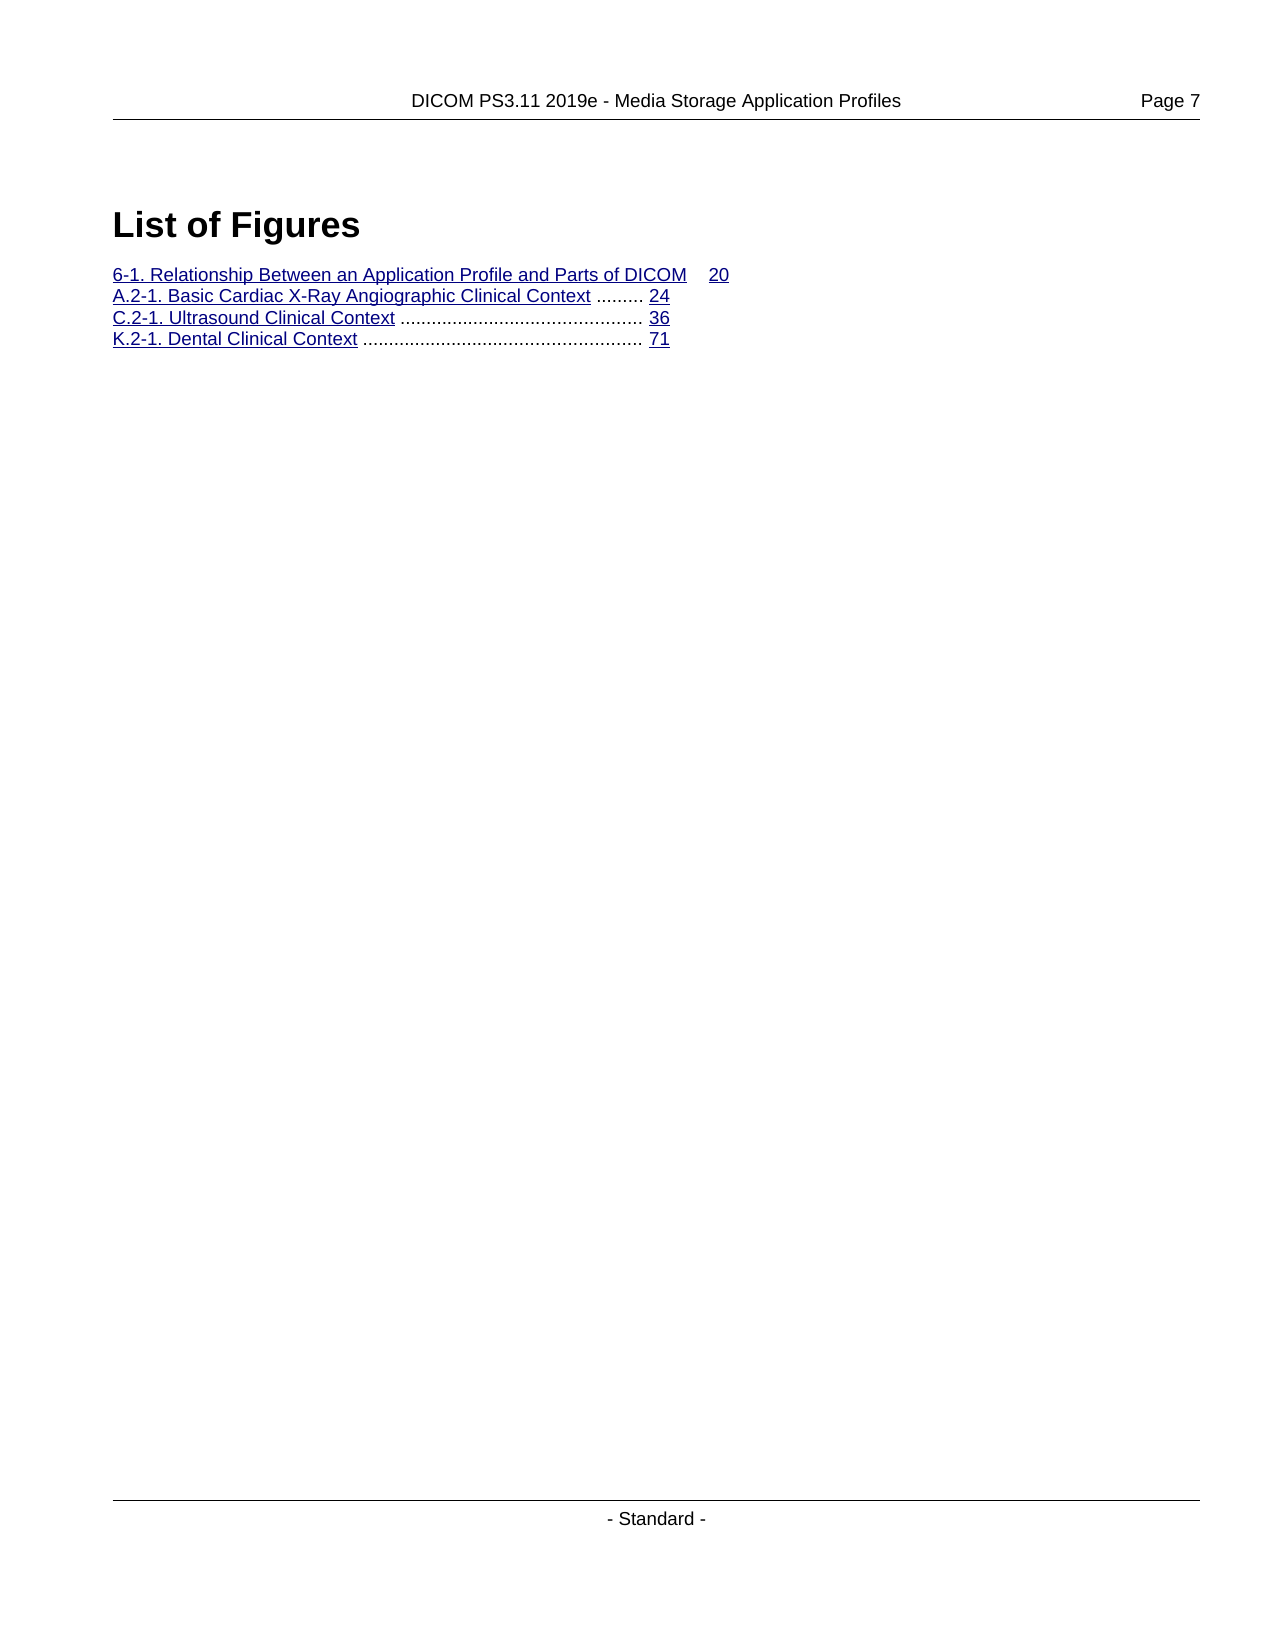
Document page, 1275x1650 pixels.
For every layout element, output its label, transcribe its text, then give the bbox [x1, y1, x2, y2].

text K.2-1. Dental Clinical Context 0 [112, 328, 1175, 349]
text A.2-1. Basic Cardiac X-Ray Angiographic Clinical Context 0 [112, 285, 1175, 306]
text List of Figures [112, 204, 1200, 245]
text 6-1. Relationship Between an Application Profile and Parts of DICOM 0 [112, 263, 1175, 285]
text C.2-1. Ultrasound Clinical Context 0 [112, 306, 1175, 328]
